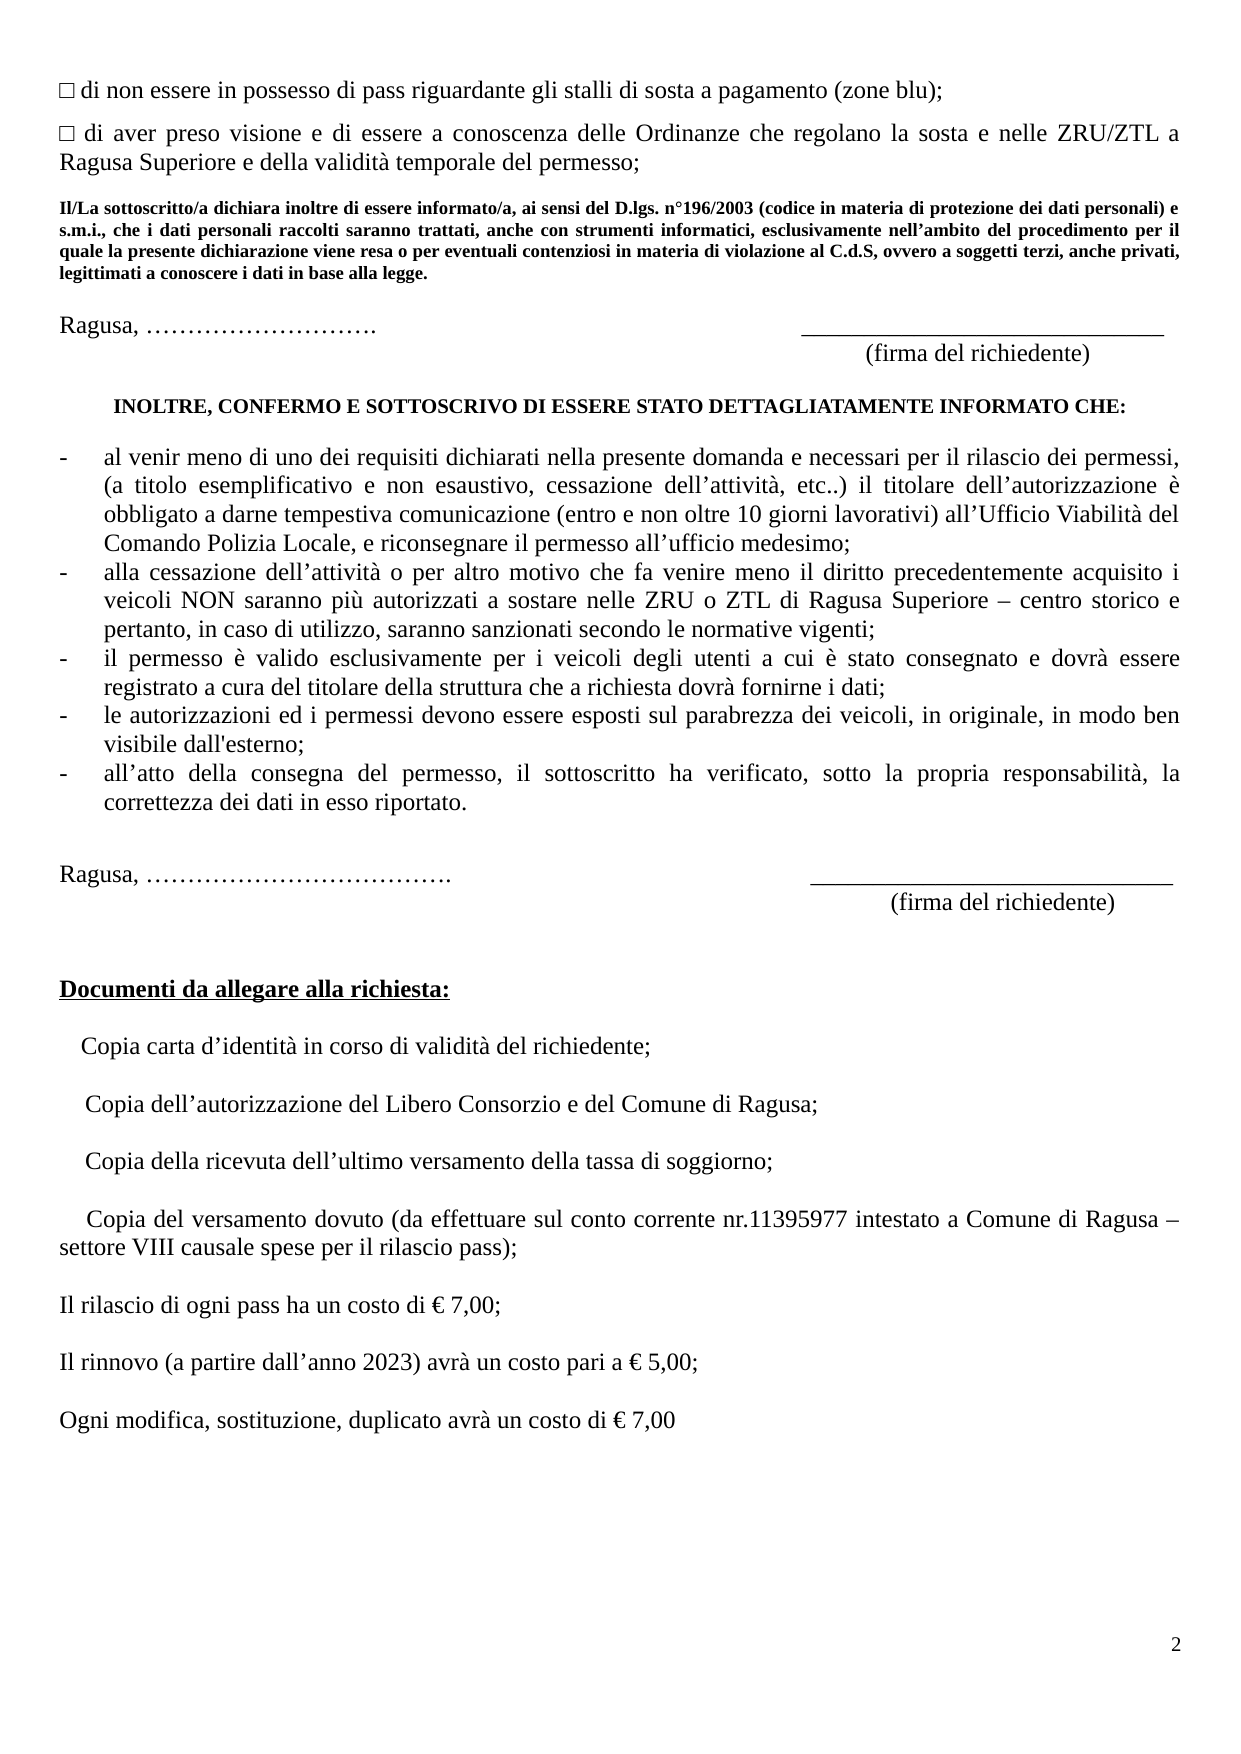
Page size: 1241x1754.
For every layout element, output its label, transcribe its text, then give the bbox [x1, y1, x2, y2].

text  Copia dell’autorizzazione del Libero Consorzio e del Comune di Ragusa; [59, 1089, 1181, 1117]
text Il rilascio di ogni pass ha un costo di € 7,00; [59, 1290, 1181, 1319]
list le autorizzazioni ed i permessi devono essere esposti sul parabrezza dei veicoli, in originale, in modo ben visibile dall'esterno; [59, 701, 1181, 758]
list alla cessazione dell’attività o per altro motivo che fa venire meno il diritto precedentemente acquisito i veicoli NON saranno più autorizzati a sostare nelle ZRU o ZTL di Ragusa Superiore – centro storico e pertanto, in caso di utilizzo, saranno sanzionati secondo le normative vigenti; [59, 557, 1181, 643]
text INOLTRE, CONFERMO E SOTTOSCRIVO DI ESSERE STATO DETTAGLIATAMENTE INFORMATO CHE: [59, 394, 1181, 418]
text Il rinnovo (a partire dall’anno 2023) avrà un costo pari a € 5,00; [59, 1347, 1181, 1376]
text (firma del richiedente) [59, 338, 1181, 367]
text (firma del richiedente) [59, 887, 1181, 916]
text  Copia della ricevuta dell’ultimo versamento della tassa di soggiorno; [59, 1146, 1181, 1175]
text Documenti da allegare alla richiesta: [59, 974, 1181, 1002]
text Ragusa, ………………………………. _____________________________ [59, 859, 1181, 887]
list il permesso è valido esclusivamente per i veicoli degli utenti a cui è stato consegnato e dovrà essere registrato a cura del titolare della struttura che a richiesta dovrà fornirne i dati; [59, 643, 1181, 701]
text  Copia del versamento dovuto (da effettuare sul conto corrente nr.11395977 intestato a Comune di Ragusa – settore VIII causale spese per il rilascio pass); [59, 1204, 1181, 1261]
text Il/La sottoscritto/a dichiara inoltre di essere informato/a, ai sensi del D.lgs. n°196/2003 (codice in materia di protezione dei dati personali) e s.m.i., che i dati personali raccolti saranno trattati, anche con strumenti informatici, esclusivamente nell’ambito del procedimento per il quale la presente dichiarazione viene resa o per eventuali contenziosi in materia di violazione al C.d.S, ovvero a soggetti terzi, anche privati, legittimati a conoscere i dati in base alla legge. [59, 197, 1181, 283]
list al venir meno di uno dei requisiti dichiarati nella presente domanda e necessari per il rilascio dei permessi, (a titolo esemplificativo e non esaustivo, cessazione dell’attività, etc..) il titolare dell’autorizzazione è obbligato a darne tempestiva comunicazione (entro e non oltre 10 giorni lavorativi) all’Ufficio Viabilità del Comando Polizia Locale, e riconsegnare il permesso all’ufficio medesimo; [59, 442, 1181, 557]
text Ogni modifica, sostituzione, duplicato avrà un costo di € 7,00 [59, 1405, 1181, 1434]
text □ di non essere in possesso di pass riguardante gli stalli di sosta a pagamento (zone blu); [59, 75, 1181, 104]
list all’atto della consegna del permesso, il sottoscritto ha verificato, sotto la propria responsabilità, la correttezza dei dati in esso riportato. [59, 758, 1181, 816]
text Ragusa, ………………………. _____________________________ [59, 310, 1181, 338]
text  Copia carta d’identità in corso di validità del richiedente; [59, 1031, 1181, 1060]
text □ di aver preso visione e di essere a conoscenza delle Ordinanze che regolano la sosta e nelle ZRU/ZTL a Ragusa Superiore e della validità temporale del permesso; [59, 118, 1181, 176]
